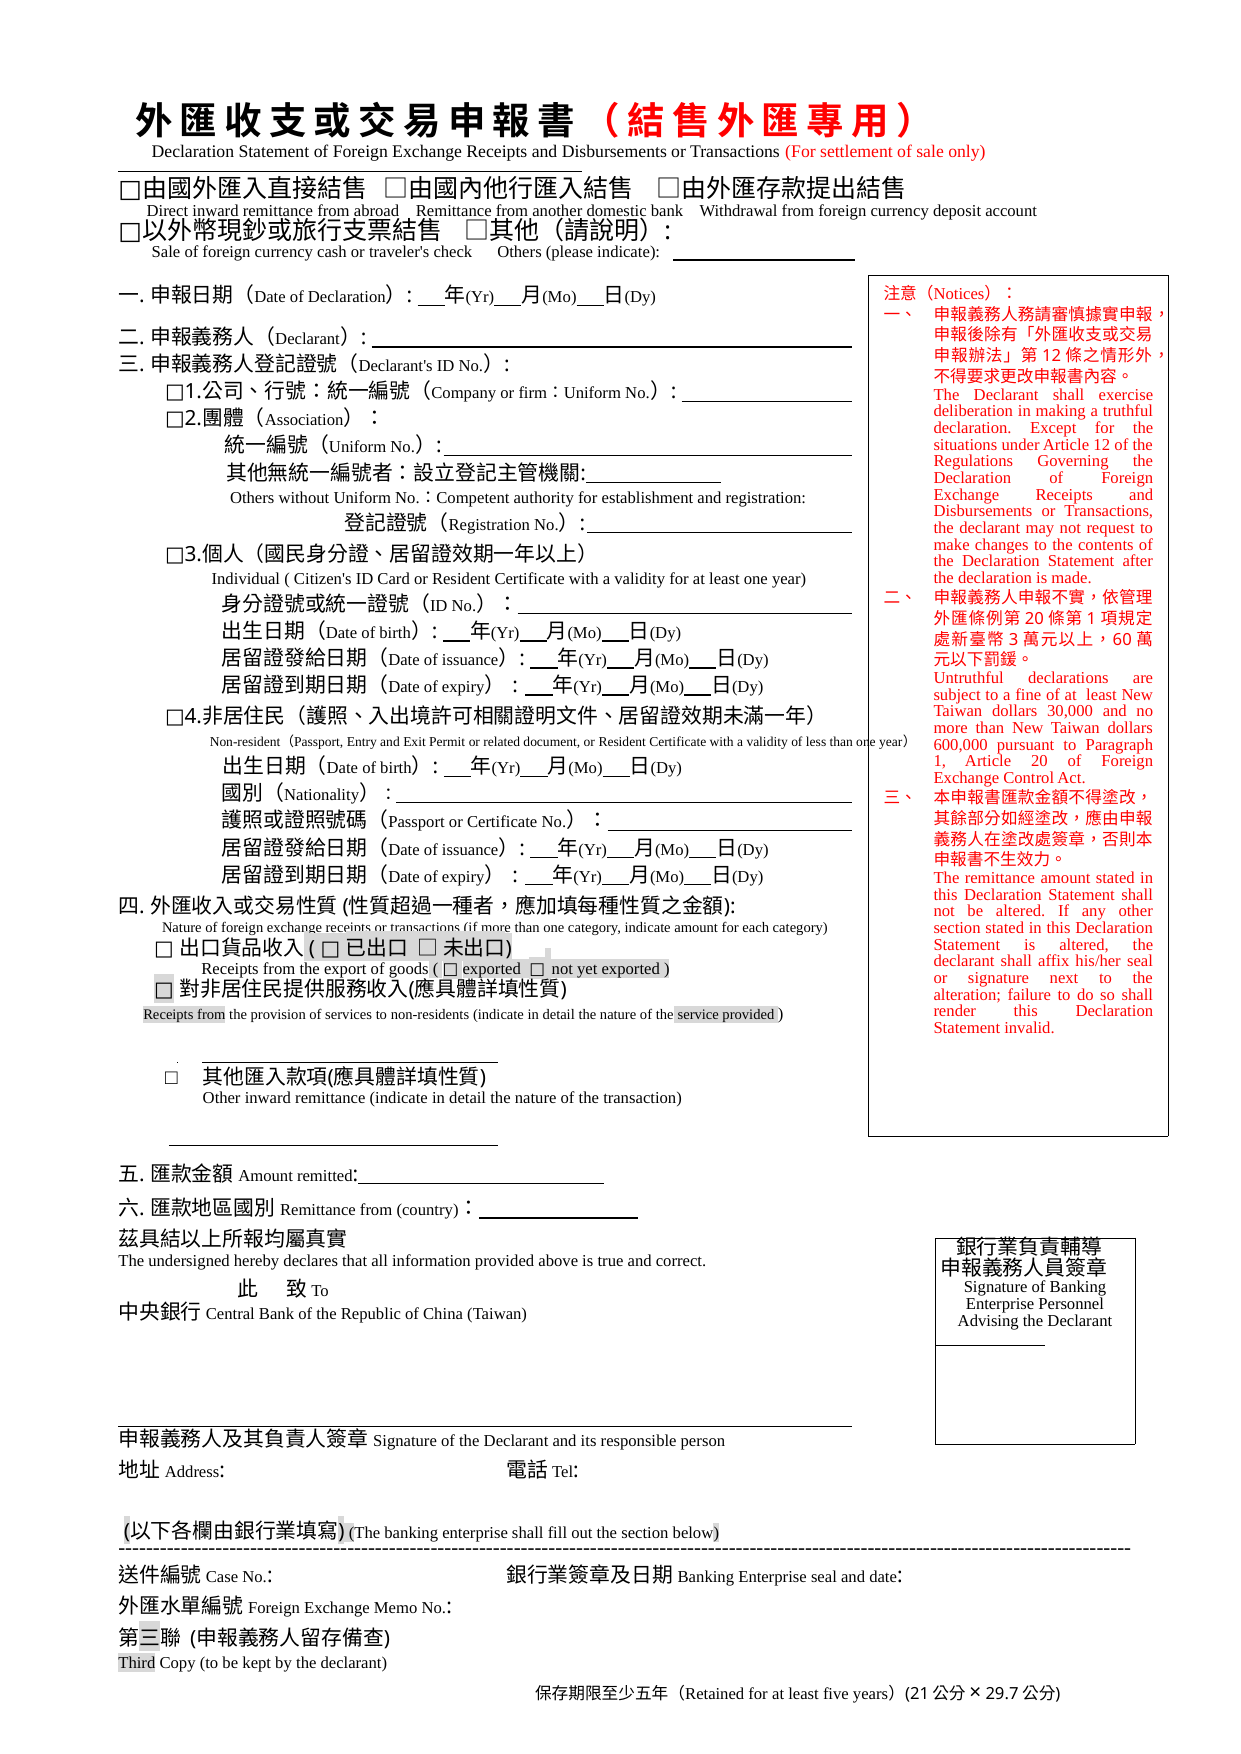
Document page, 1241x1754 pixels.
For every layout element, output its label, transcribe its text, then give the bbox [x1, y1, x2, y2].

text Direct inward remittance from abroad Remittance from another domestic bank Withdrawal from foreign currency deposit account [118, 203, 1181, 219]
text Third Copy (to be kept by the declarant) [118, 1653, 1181, 1672]
text Individual ( Citizen's ID Card or Resident Certificate with a validity for at least one year) [201, 567, 868, 588]
text □3.個人（國民身分證、居留證效期一年以上） [165, 544, 868, 565]
text 居留證到期日期（Date of expiry） : 年(Yr) 月(Mo) 日(Dy) [221, 676, 868, 697]
text The Declarant shall exercise deliberation in making a truthful declaration. Except for the situations under Article 12 of the Regulations Governing the Declaration of Foreign Exchange Receipts and Disbursements or Transactions, the declarant may not request to make changes to the contents of the Declaration Statement after the declaration is made. [933, 387, 1153, 587]
text 申報義務人員簽章 [936, 1259, 1135, 1279]
text [869, 513, 933, 534]
text [869, 544, 933, 565]
text Other inward remittance (indicate in detail the nature of the transaction) [202, 1090, 868, 1107]
text 居留證發給日期（Date of issuance）: 年(Yr) 月(Mo) 日(Dy) [221, 838, 868, 859]
text [869, 382, 933, 403]
text 第三聯 (申報義務人留存備查) [118, 1622, 1181, 1651]
text [869, 980, 933, 1001]
text Non-resident（Passport, Entry and Exit Permit or related document, or Resident Certificate with a validity of less than one year） [201, 730, 868, 751]
text Signature of Banking Enterprise Personnel Advising the Declarant [936, 1279, 1135, 1329]
text [869, 865, 933, 886]
title 外匯收支或交易申報書（結售外匯專用） [135, 101, 1181, 142]
text [1136, 1280, 1181, 1301]
text [869, 463, 933, 484]
text 三. 申報義務人登記證號（Declarant's ID No.）: [118, 355, 868, 376]
text 地址 Address: 電話Tel: [118, 1461, 1181, 1482]
text 申報義務人及其負責人簽章 Signature of the Declarant and its responsible person [118, 1430, 1181, 1451]
list 本申報書匯款金額不得塗改，其餘部分如經塗改，應由申報義務人在塗改處簽章，否則本申報書不生效力。 [883, 787, 1153, 870]
list 申報義務人申報不實，依管理外匯條例第20條第1項規定，處新臺幣3萬元以上，60萬元以下罰鍰。 [883, 587, 1153, 670]
text [869, 1090, 1168, 1107]
text Receipts from the provision of services to non-residents (indicate in detail the nature of the service provided ) [143, 1003, 868, 1024]
text □4.非居住民（護照、入出境許可相關證明文件、居留證效期未滿一年） [165, 707, 868, 728]
text The remittance amount stated in this Declaration Statement shall not be altered. If any other section stated in this Declaration Statement is altered, the declarant shall affix his/her seal or signature next to the alteration; failure to do so shall render this Declaration Statement invalid. [933, 870, 1153, 1037]
text □1.公司、行號：統一編號（Company or firm：Uniform No.）: [165, 382, 868, 403]
text 注意（Notices）： [883, 282, 1153, 303]
text 其他無統一編號者：設立登記主管機關: [181, 463, 868, 484]
text The undersigned hereby declares that all information provided above is true and correct. [118, 1253, 935, 1269]
text 中央銀行Central Bank of the Republic of China (Taiwan) [118, 1303, 935, 1324]
text 外匯水單編號 Foreign Exchange Memo No.: [118, 1590, 1181, 1619]
text 五. 匯款金額 Amount remitted: [118, 1161, 1181, 1186]
text (以下各欄由銀行業填寫) (The banking enterprise shall fill out the section below) [118, 1522, 1181, 1542]
text Sale of foreign currency cash or traveler's check Others (please indicate): [135, 244, 1181, 261]
text -------------------------------------------------------------------------------------------------------------------------------------------------- [118, 1544, 1181, 1557]
text Others without Uniform No.：Competent authority for establishment and registration: [191, 490, 868, 507]
text 國別（Nationality）： [221, 784, 868, 805]
text [869, 707, 933, 728]
text Declaration Statement of Foreign Exchange Receipts and Disbursements or Transactions (For settlement of sale only) [151, 142, 1181, 161]
list 申報義務人務請審慎據實申報，申報後除有「外匯收支或交易申報辦法」第12條之情形外，不得要求更改申報書內容。 [883, 303, 1153, 387]
text 四. 外匯收入或交易性質 (性質超過一種者，應加填每種性質之金額): [118, 897, 868, 917]
text □由國外匯入直接結售 □由國內他行匯入結售 □由外匯存款提出結售 [118, 178, 1181, 203]
text □2.團體（Association）： [165, 409, 868, 430]
text Nature of foreign exchange receipts or transactions (if more than one category, indicate amount for each category) [118, 919, 868, 936]
text [869, 436, 933, 457]
text 出生日期（Date of birth）: 年(Yr) 月(Mo) 日(Dy) [201, 757, 868, 778]
text Receipts from the export of goods ( □ exported □ not yet exported ) [143, 961, 868, 978]
list 其他匯入款項(應具體詳填性質) [202, 1067, 868, 1088]
text 一. 申報日期（Date of Declaration）: 年(Yr) 月(Mo) 日(Dy) [118, 286, 868, 307]
text [869, 897, 933, 917]
text 統一編號（Uniform No.）: [224, 436, 868, 457]
text [869, 676, 933, 697]
text □以外幣現鈔或旅行支票結售 □其他（請說明）: [118, 219, 1181, 244]
list [869, 1067, 1168, 1088]
text [869, 409, 933, 430]
text □ 出口貨品收入 ( □ 已出口 □ 未出口) [143, 938, 868, 959]
text 護照或證照號碼（Passport or Certificate No.）： [221, 811, 868, 832]
text 保存期限至少五年（Retained for at least five years）(21公分 × 29.7公分) [535, 1682, 1181, 1703]
text 出生日期（Date of birth）: 年(Yr) 月(Mo) 日(Dy) [221, 622, 868, 642]
text 登記證號（Registration No.）: [344, 513, 868, 534]
text 此 致To [118, 1280, 935, 1301]
text □ 對非居住民提供服務收入(應具體詳填性質) [143, 980, 868, 1001]
text Untruthful declarations are subject to a fine of at least New Taiwan dollars 30,000 and no more than New Taiwan dollars 600,000 pursuant to Paragraph 1, Article 20 of Foreign Exchange Control Act. [933, 670, 1153, 787]
text 居留證發給日期（Date of issuance）: 年(Yr) 月(Mo) 日(Dy) [221, 649, 868, 669]
text 六. 匯款地區國別 Remittance from (country)： [118, 1199, 1181, 1219]
text 身分證號或統一證號（ID No.）： [221, 594, 868, 615]
text [869, 757, 933, 778]
text 二. 申報義務人（Declarant）: [118, 328, 868, 349]
text 居留證到期日期（Date of expiry） : 年(Yr) 月(Mo) 日(Dy) [221, 865, 868, 886]
text 國別（Nationality）： [869, 784, 933, 805]
text 送件編號Case No.: 銀行業簽章及日期 Banking Enterprise seal and date: [118, 1559, 1181, 1588]
text 茲具結以上所報均屬真實 [118, 1230, 1181, 1251]
text [869, 938, 933, 959]
text 銀行業負責輔導 [936, 1239, 1135, 1259]
